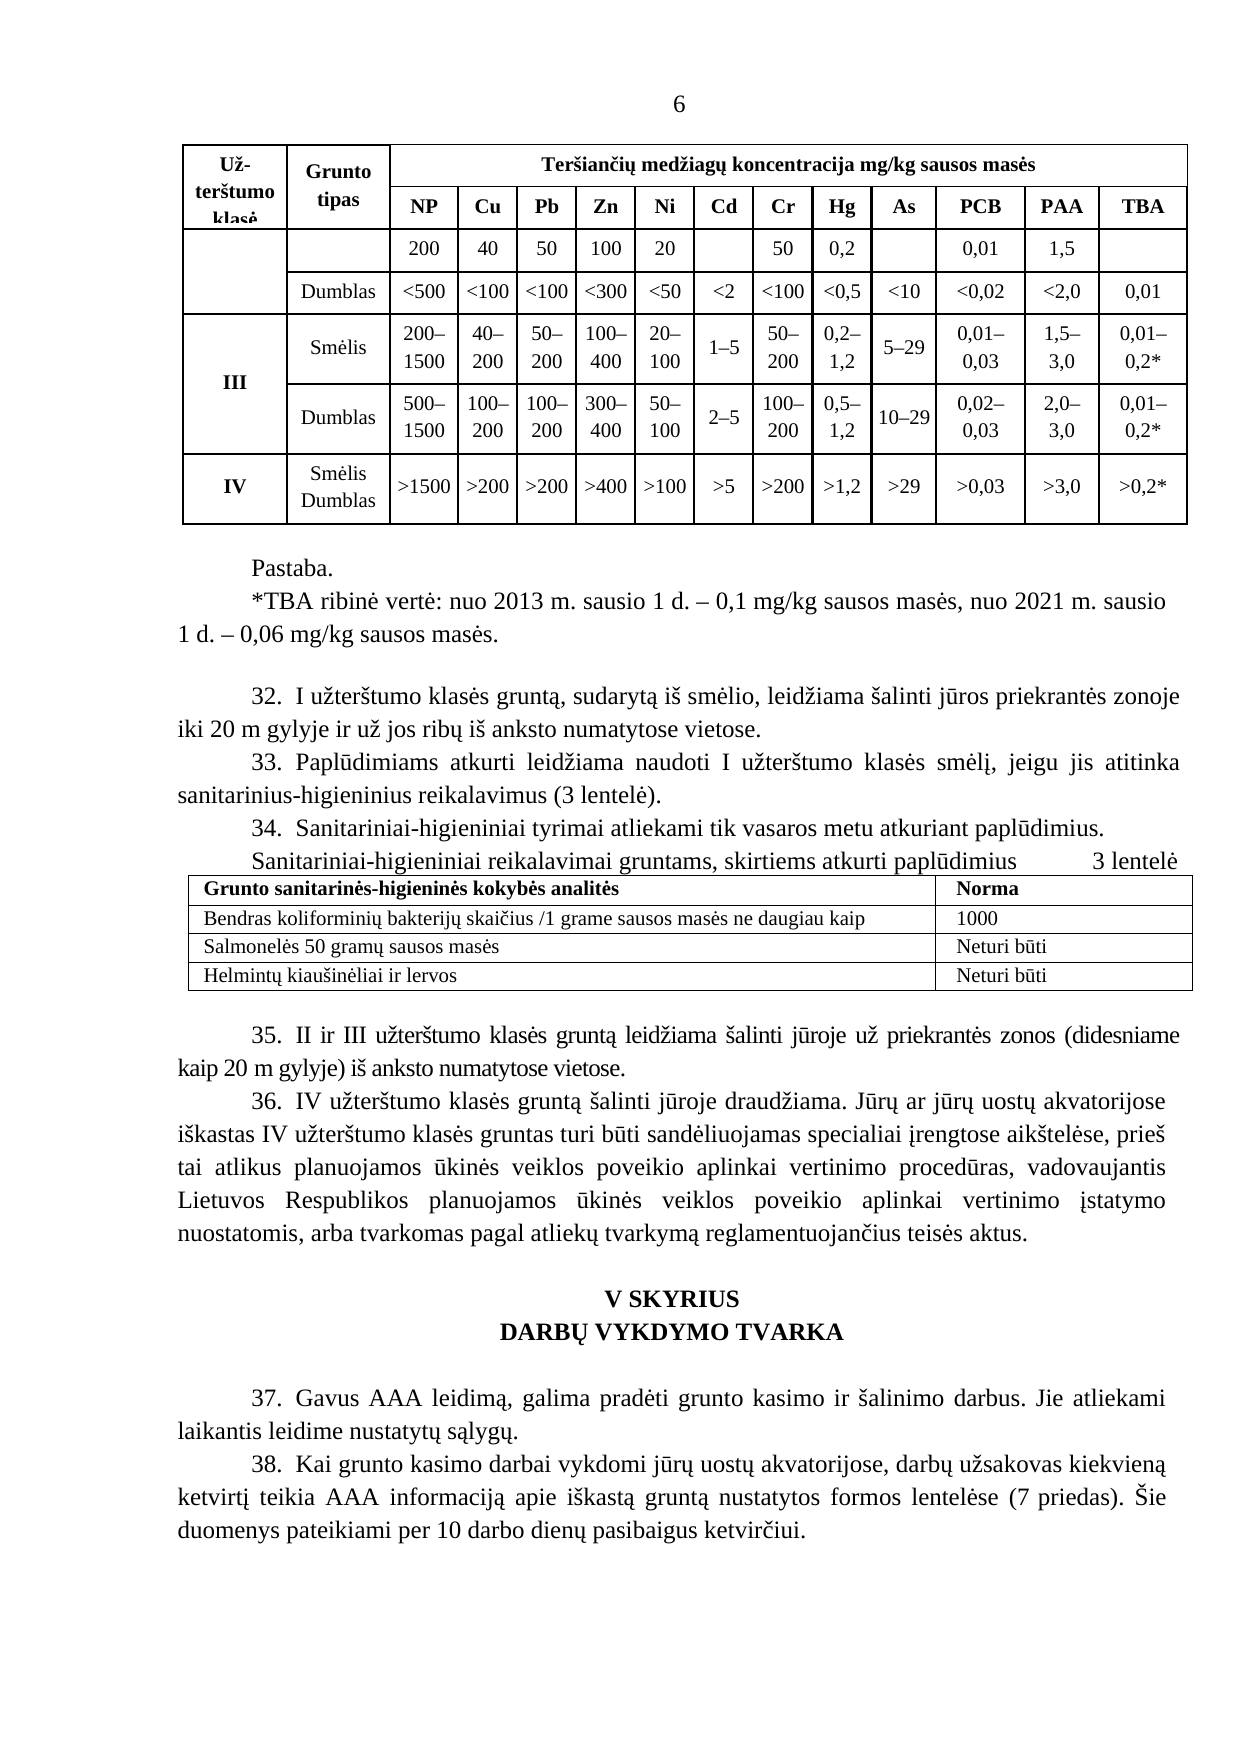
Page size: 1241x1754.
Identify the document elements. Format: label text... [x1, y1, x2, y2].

text V SKYRIUS [177, 1284, 1166, 1313]
table_cell Bendras koliforminių bakterijų skaičius /1 grame sausos masės ne daugiau kaip [189, 906, 935, 933]
table_cell [695, 230, 752, 271]
table_cell 1–5 [695, 315, 752, 383]
table_cell 0,01–0,2* [1100, 315, 1186, 383]
table_cell PCB [937, 187, 1024, 228]
table_cell Smėlis Dumblas [288, 455, 389, 523]
table_cell 500–1500 [391, 385, 457, 453]
table_cell Zn [577, 187, 634, 228]
table_cell <2 [695, 273, 752, 313]
table_cell Cr [754, 187, 811, 228]
table_cell 100–200 [459, 385, 516, 453]
table_cell 2,0–3,0 [1026, 385, 1098, 453]
table_cell >3,0 [1026, 455, 1098, 523]
table_cell [184, 230, 286, 313]
table_cell Salmonelės 50 gramų sausos masės [189, 934, 935, 962]
table_header Grunto sanitarinės-higieninės kokybės analitės [189, 876, 935, 904]
table_cell 100 [577, 230, 634, 271]
table_cell 0,5–1,2 [814, 385, 870, 453]
table_cell PAA [1026, 187, 1098, 228]
table_cell Neturi būti [936, 963, 1192, 990]
table_cell [1100, 230, 1186, 271]
table_cell >29 [873, 455, 935, 523]
text 33. Paplūdimiams atkurti leidžiama naudoti I užterštumo klasės smėlį, jeigu jis atitinka sanitarinius-higieninius reikalavimus (3 lentelė). [177, 747, 1181, 809]
table_cell <500 [391, 273, 457, 313]
table_cell Hg [814, 187, 870, 228]
table_cell 50–200 [754, 315, 811, 383]
table_cell 10–29 [873, 385, 935, 453]
table_header Norma [936, 876, 1192, 904]
table_cell >200 [518, 455, 575, 523]
table_cell <2,0 [1026, 273, 1098, 313]
table_cell 0,01–0,2* [1100, 385, 1186, 453]
table_cell 0,01 [937, 230, 1024, 271]
table_cell 50–100 [636, 385, 693, 453]
table_cell 100–400 [577, 315, 634, 383]
table_cell <300 [577, 273, 634, 313]
table_cell <0,5 [814, 273, 870, 313]
table_cell 0,2–1,2 [814, 315, 870, 383]
table_cell >0,2* [1100, 455, 1186, 523]
table_cell 0,01–0,03 [937, 315, 1024, 383]
table_cell 50 [518, 230, 575, 271]
table_cell <10 [873, 273, 935, 313]
table_header Už-terštumo klasė [184, 146, 286, 228]
table_cell <100 [518, 273, 575, 313]
text 35. II ir III užterštumo klasės gruntą leidžiama šalinti jūroje už priekrantės zonos (didesniame kaip 20 m gylyje) iš anksto numatytose vietose. [177, 1020, 1181, 1082]
table_cell Smėlis [288, 315, 389, 383]
table_cell Dumblas [288, 273, 389, 313]
table_header Grunto tipas [288, 146, 389, 228]
table_cell 200–1500 [391, 315, 457, 383]
table_cell 50–200 [518, 315, 575, 383]
table_cell As [873, 187, 935, 228]
table_cell Ni [636, 187, 693, 228]
table_cell <0,02 [937, 273, 1024, 313]
table_cell 100–200 [518, 385, 575, 453]
text *TBA ribinė vertė: nuo 2013 m. sausio 1 d. – 0,1 mg/kg sausos masės, nuo 2021 m. sausio 1 d. – 0,06 mg/kg sausos masės. [177, 586, 1166, 648]
table_cell 40 [459, 230, 516, 271]
text 32. I užterštumo klasės gruntą, sudarytą iš smėlio, leidžiama šalinti jūros priekrantės zonoje iki 20 m gylyje ir už jos ribų iš anksto numatytose vietose. [177, 681, 1181, 743]
table_cell <50 [636, 273, 693, 313]
table_cell NP [391, 187, 457, 228]
table_cell 20–100 [636, 315, 693, 383]
table_cell [873, 230, 935, 271]
table_cell Dumblas [288, 385, 389, 453]
text 37. Gavus AAA leidimą, galima pradėti grunto kasimo ir šalinimo darbus. Jie atliekami laikantis leidime nustatytų sąlygų. [177, 1383, 1167, 1445]
table_cell IV [184, 455, 286, 523]
table_cell <100 [459, 273, 516, 313]
table_cell TBA [1100, 187, 1186, 228]
table_cell >100 [636, 455, 693, 523]
table_cell <100 [754, 273, 811, 313]
table_cell >200 [754, 455, 811, 523]
table_cell 1,5 [1026, 230, 1098, 271]
table_cell 50 [754, 230, 811, 271]
text 36. IV užterštumo klasės gruntą šalinti jūroje draudžiama. Jūrų ar jūrų uostų akvatorijose iškastas IV užterštumo klasės gruntas turi būti sandėliuojamas specialiai įrengtose aikštelėse, prieš tai atlikus planuojamos ūkinės veiklos poveikio aplinkai vertinimo procedūras, vadovaujantis Lietuvos Respublikos planuojamos ūkinės veiklos poveikio aplinkai vertinimo įstatymo nuostatomis, arba tvarkomas pagal atliekų tvarkymą reglamentuojančius teisės aktus. [177, 1086, 1167, 1247]
table_cell 5–29 [873, 315, 935, 383]
table_cell 0,02–0,03 [937, 385, 1024, 453]
table_cell >200 [459, 455, 516, 523]
text Sanitariniai-higieniniai reikalavimai gruntams, skirtiems atkurti paplūdimius 3 lentelė [251, 846, 1181, 875]
table_cell 0,2 [814, 230, 870, 271]
table_cell Helmintų kiaušinėliai ir lervos [189, 963, 935, 990]
text 34. Sanitariniai-higieniniai tyrimai atliekami tik vasaros metu atkuriant paplūdimius. [177, 813, 1181, 842]
table_cell III [184, 315, 286, 453]
text 38. Kai grunto kasimo darbai vykdomi jūrų uostų akvatorijose, darbų užsakovas kiekvieną ketvirtį teikia AAA informaciją apie iškastą gruntą nustatytos formos lentelėse (7 priedas). Šie duomenys pateikiami per 10 darbo dienų pasibaigus ketvirčiui. [177, 1449, 1167, 1544]
table_cell >1500 [391, 455, 457, 523]
text DARBŲ VYKDYMO TVARKA [177, 1317, 1166, 1346]
table_cell 100–200 [754, 385, 811, 453]
table_cell 300–400 [577, 385, 634, 453]
table_cell >5 [695, 455, 752, 523]
table_cell >400 [577, 455, 634, 523]
text Pastaba. [177, 553, 1181, 582]
table_cell Cu [459, 187, 516, 228]
table_cell 200 [391, 230, 457, 271]
table_cell 20 [636, 230, 693, 271]
table_cell >0,03 [937, 455, 1024, 523]
table_cell 0,01 [1100, 273, 1186, 313]
table_cell 2–5 [695, 385, 752, 453]
table_cell Pb [518, 187, 575, 228]
table_cell Cd [695, 187, 752, 228]
table_cell >1,2 [814, 455, 870, 523]
table_cell 1,5–3,0 [1026, 315, 1098, 383]
table_cell 1000 [936, 906, 1192, 933]
table_cell Neturi būti [936, 934, 1192, 962]
table_header Teršiančių medžiagų koncentracija mg/kg sausos masės [391, 145, 1187, 186]
table_cell 40–200 [459, 315, 516, 383]
table_cell [288, 230, 389, 271]
